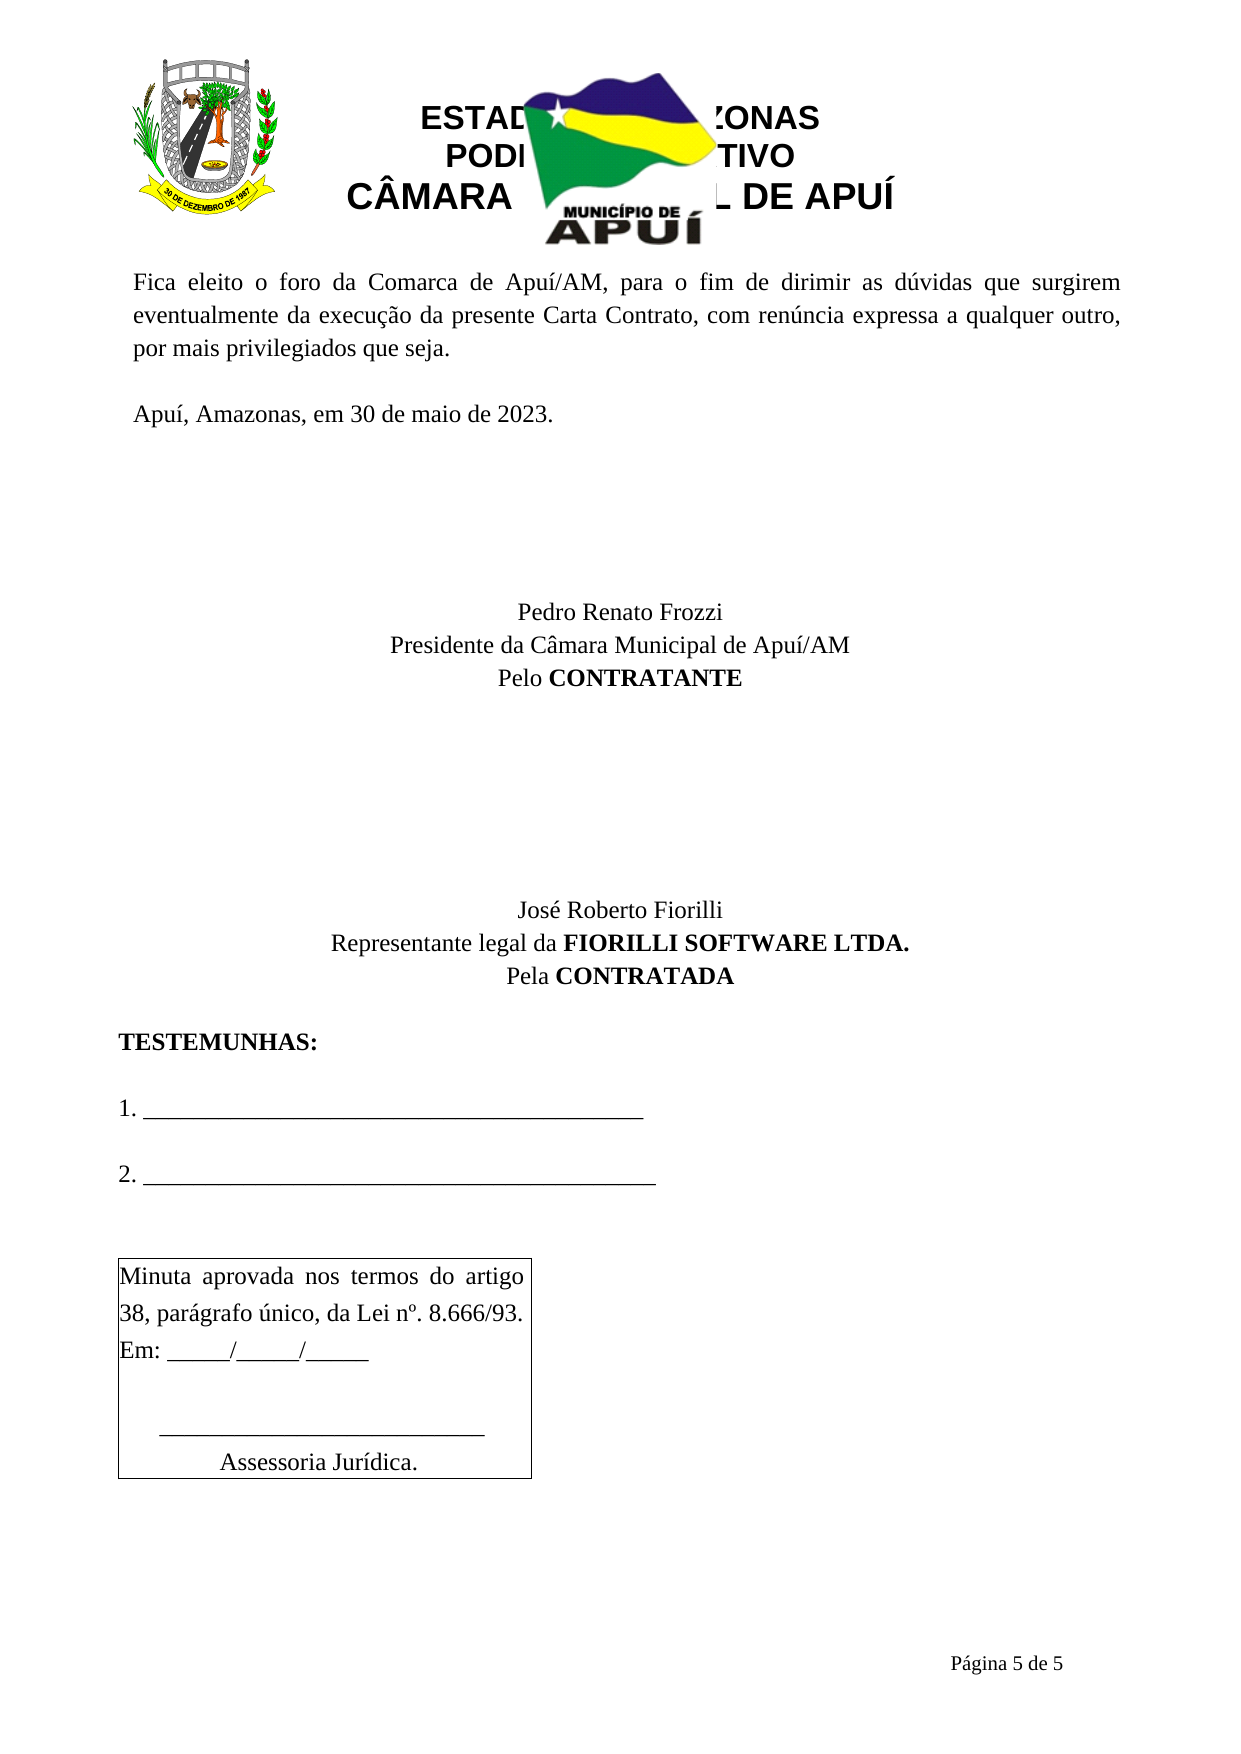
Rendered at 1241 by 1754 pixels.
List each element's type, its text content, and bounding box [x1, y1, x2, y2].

text 2. _________________________________________ [118, 1159, 1122, 1188]
text Apuí, Amazonas, em 30 de maio de 2023. [133, 399, 1122, 428]
text Pedro Renato Frozzi [118, 597, 1122, 626]
text 1. ________________________________________ [118, 1093, 1122, 1122]
text Assessoria Jurídica. [119, 1444, 531, 1478]
text TESTEMUNHAS: [118, 1027, 1122, 1056]
text Minuta aprovada nos termos do artigo 38, parágrafo único, da Lei nº. 8.666/93. [119, 1259, 531, 1327]
text Em: _____/_____/_____ [119, 1332, 531, 1364]
text Pelo CONTRATANTE [118, 663, 1122, 692]
text Representante legal da FIORILLI SOFTWARE LTDA. [118, 928, 1122, 956]
text Fica eleito o foro da Comarca de Apuí/AM, para o fim de dirimir as dúvidas que surgirem eventualmente da execução da presente Carta Contrato, com renúncia expressa a qualquer outro, por mais privilegiados que seja. [133, 267, 1122, 362]
text __________________________ [119, 1407, 531, 1439]
text Presidente da Câmara Municipal de Apuí/AM [118, 631, 1122, 659]
text Pela CONTRATADA [118, 961, 1122, 989]
text José Roberto Fiorilli [118, 895, 1122, 923]
